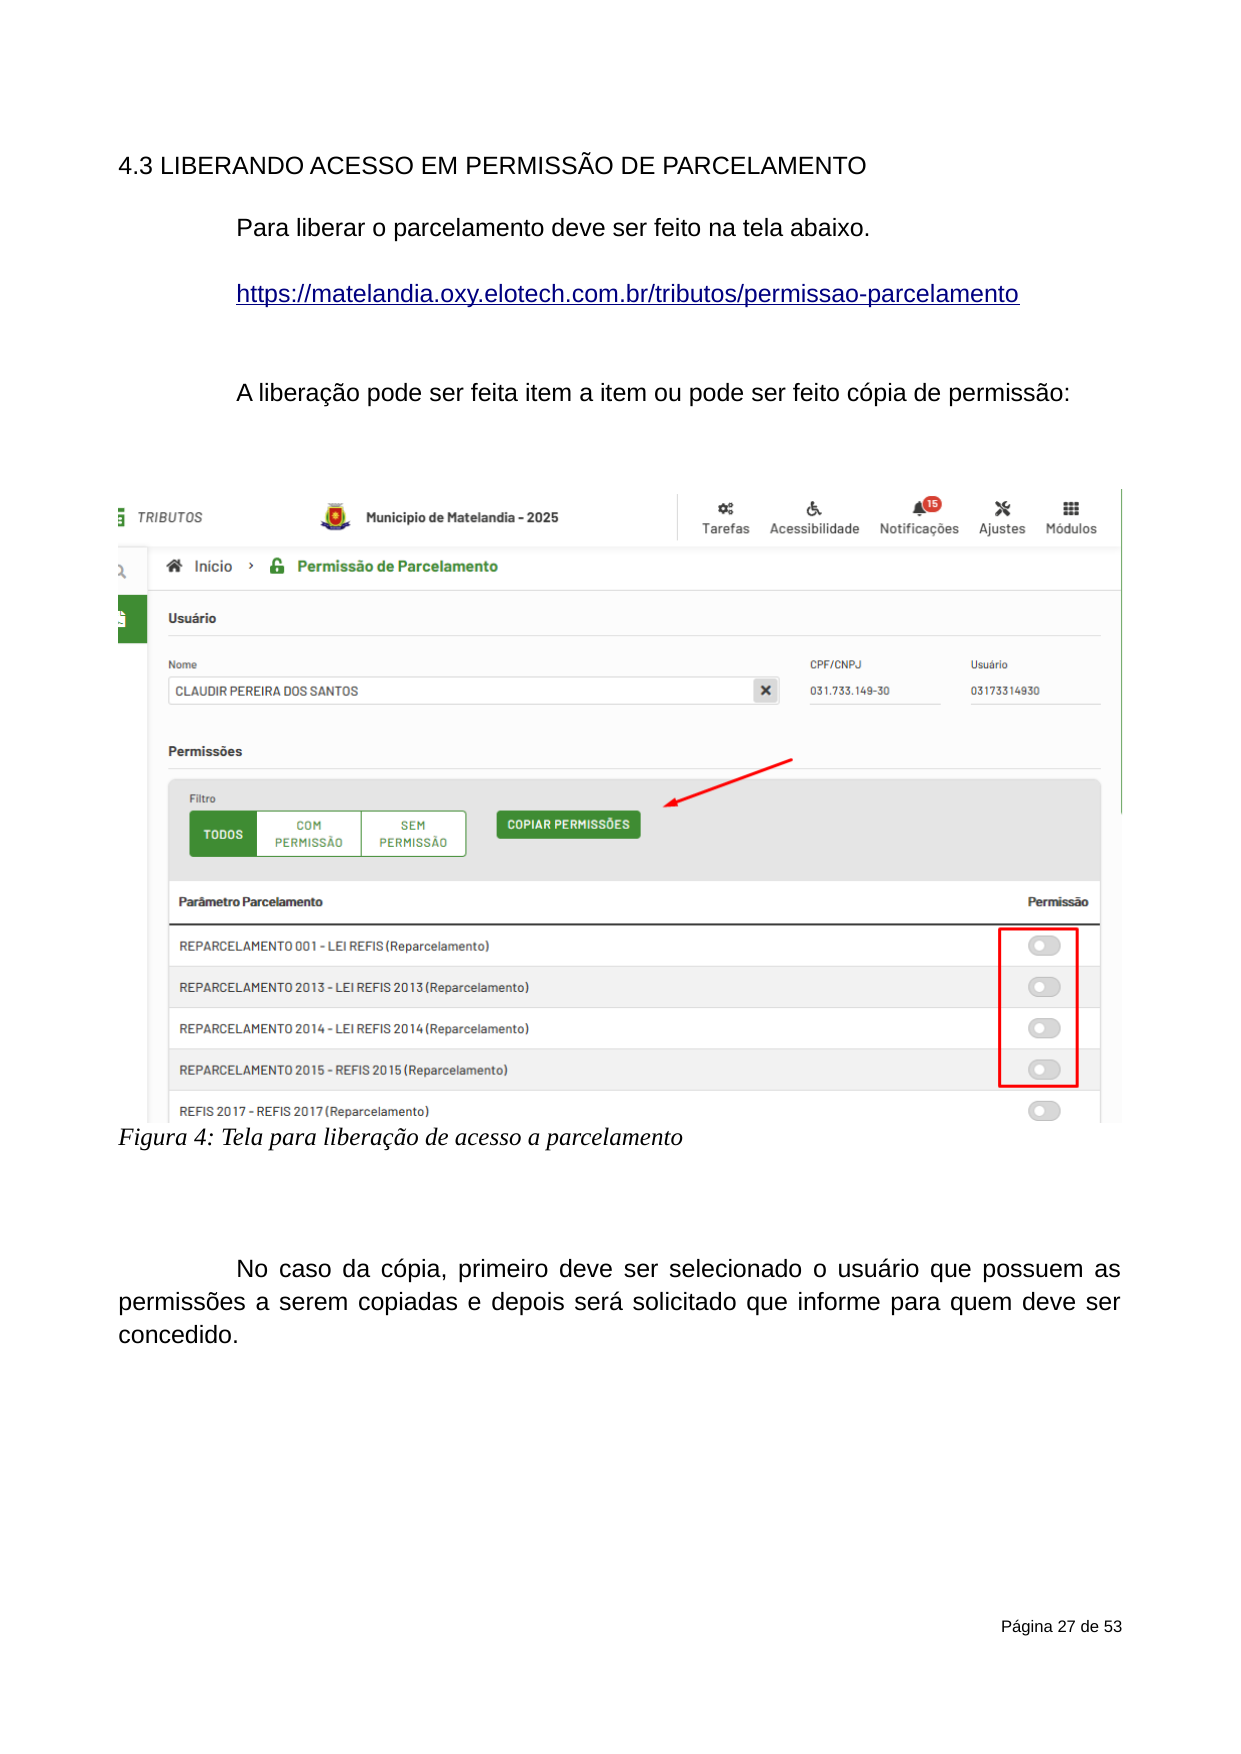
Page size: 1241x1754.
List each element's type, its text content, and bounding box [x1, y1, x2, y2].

subtitle LIBERANDO ACESSO EM PERMISSÃO DE PARCELAMENTO [118, 151, 1122, 180]
text https://matelandia.oxy.elotech.com.br/tributos/permissao-parcelamento [118, 279, 1122, 308]
picture [118, 489, 1123, 1123]
text Figura 4: Tela para liberação de acesso a parcelamento [118, 1123, 1122, 1151]
text A liberação pode ser feita item a item ou pode ser feito cópia de permissão: [118, 378, 1122, 407]
text Para liberar o parcelamento deve ser feito na tela abaixo. [118, 213, 1122, 242]
text No caso da cópia, primeiro deve ser selecionado o usuário que possuem as permissões a serem copiadas e depois será solicitado que informe para quem deve ser concedido. [118, 1254, 1122, 1349]
